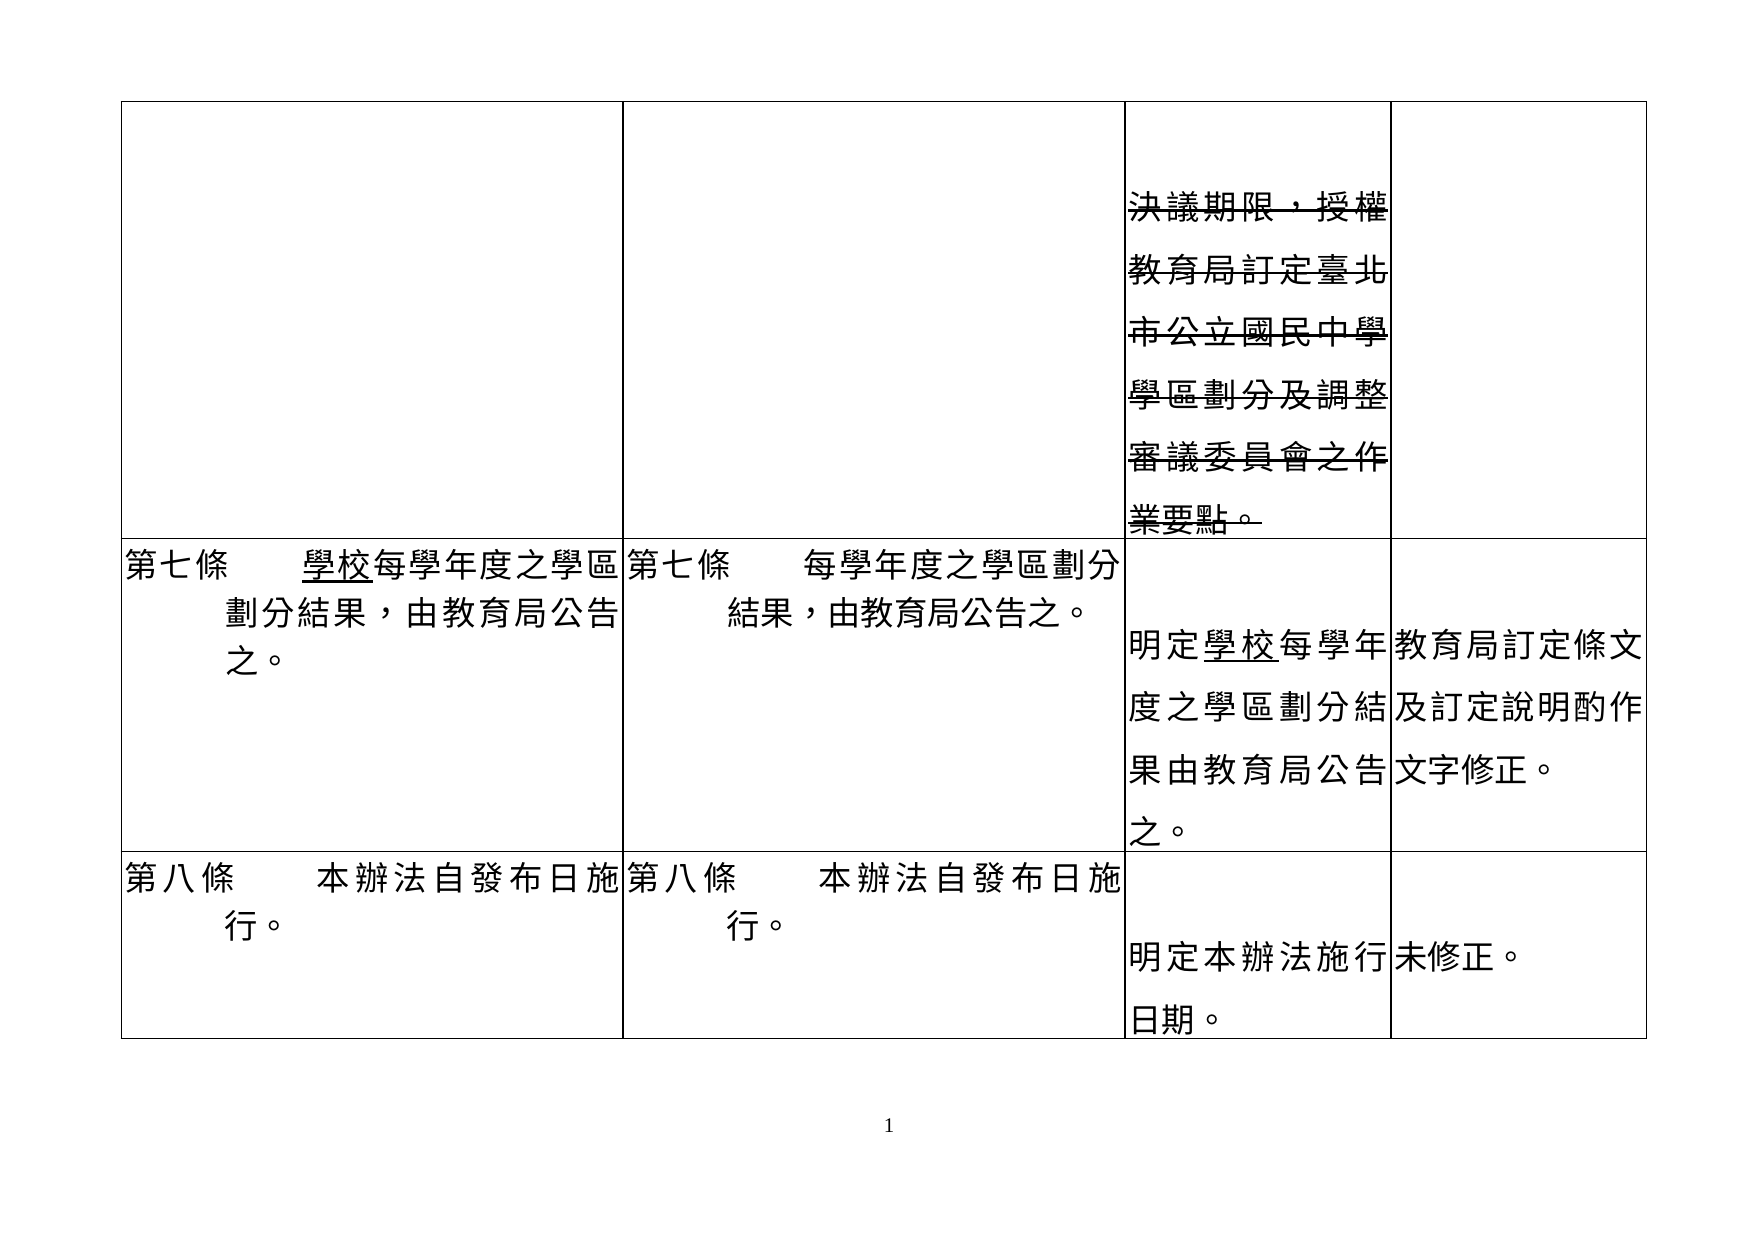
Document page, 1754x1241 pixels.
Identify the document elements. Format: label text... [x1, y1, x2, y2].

table_cell 第七條 每學年度之學區劃分結果，由教育局公告之。 [624, 539, 1124, 851]
table_cell 第七條 學校每學年度之學區劃分結果，由教育局公告之。 [122, 539, 622, 851]
table_cell [624, 102, 1124, 538]
table_cell 明定本辦法施行日期。 [1126, 852, 1390, 1038]
table_cell 明定學校每學年度之學區劃分結果由教育局公告之。 [1126, 539, 1390, 851]
table_cell 第八條 本辦法自發布日施行。 [624, 852, 1124, 1038]
table_cell 未修正。 [1392, 852, 1646, 1038]
table_cell 第八條 本辦法自發布日施行。 [122, 852, 622, 1038]
table_cell 決議期限，授權教育局訂定臺北市公立國民中學學區劃分及調整審議委員會之作業要點。 [1126, 102, 1390, 538]
table_cell [1392, 102, 1646, 538]
table_cell 教育局訂定條文及訂定說明酌作文字修正。 [1392, 539, 1646, 851]
table_cell [122, 102, 622, 538]
